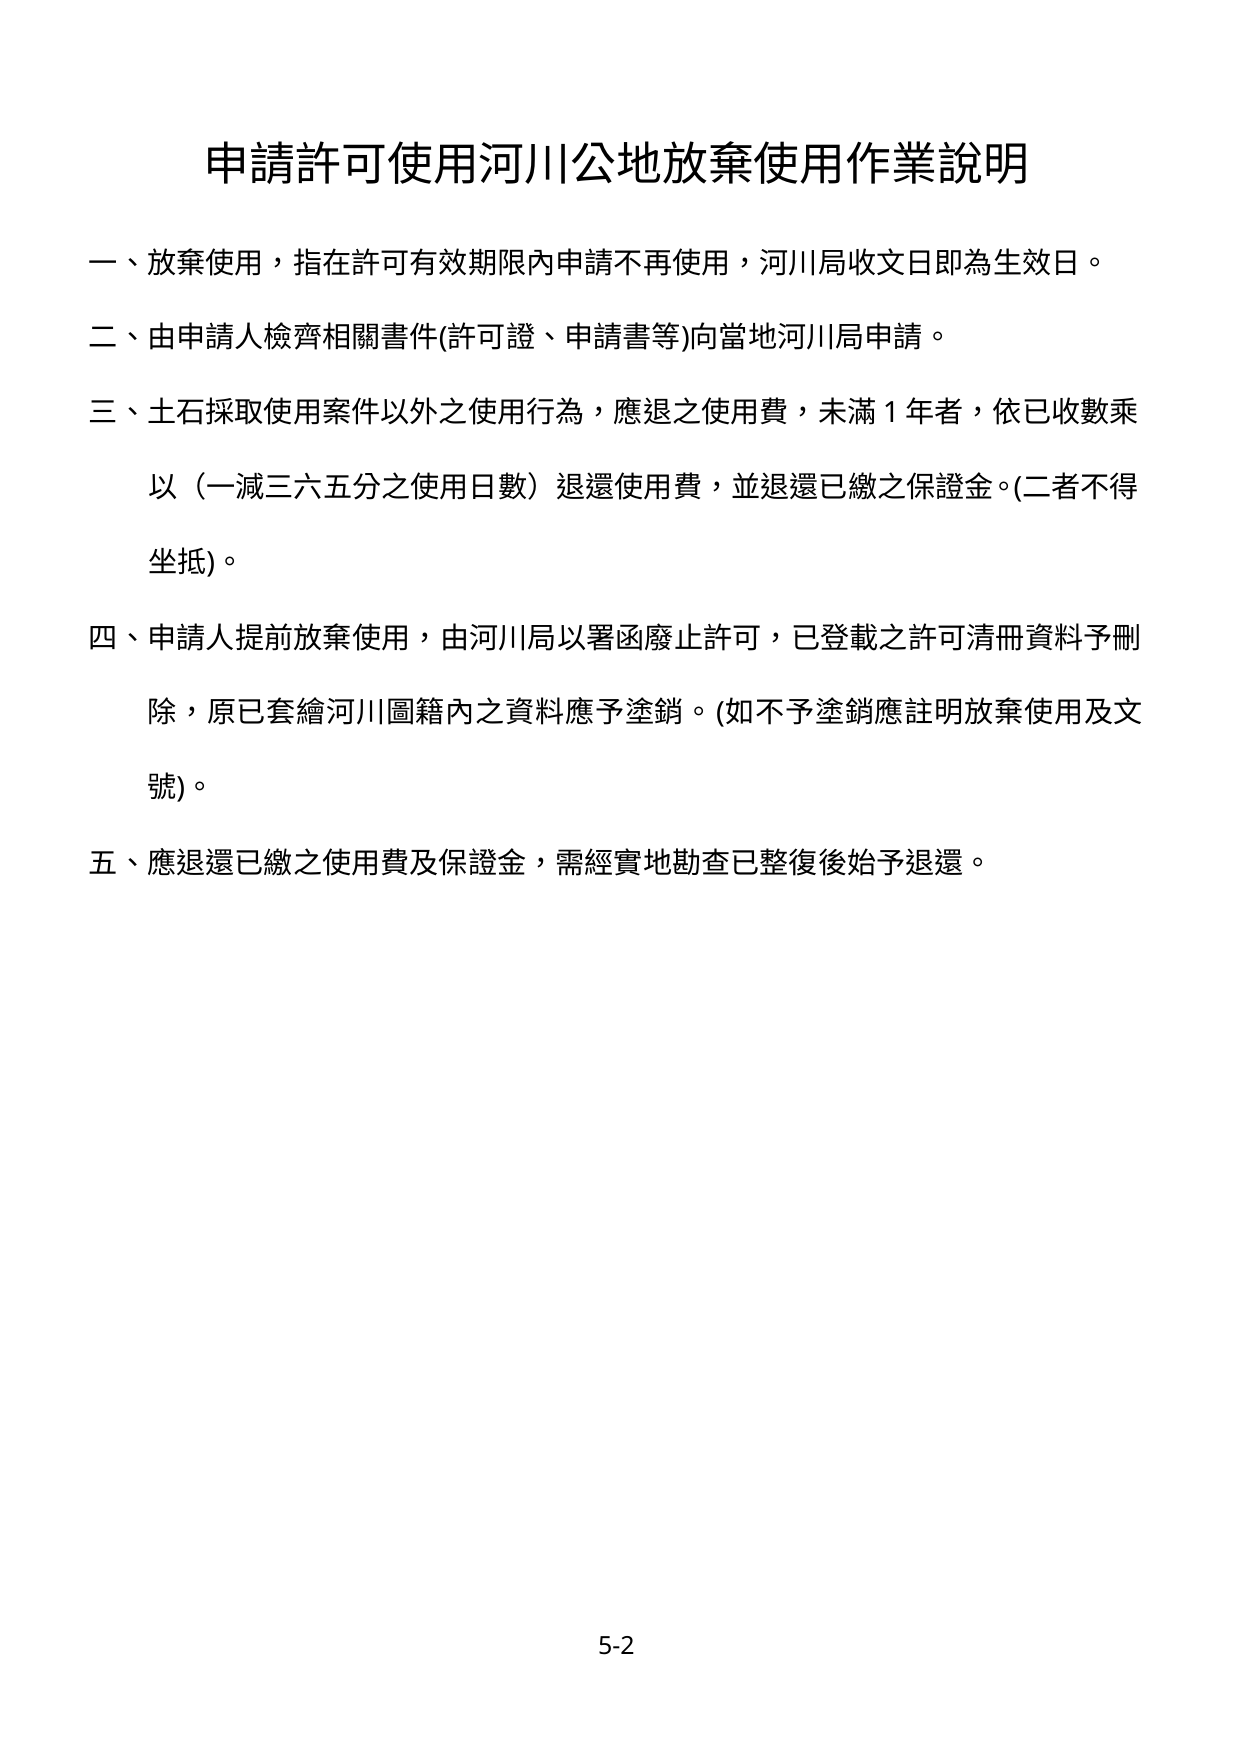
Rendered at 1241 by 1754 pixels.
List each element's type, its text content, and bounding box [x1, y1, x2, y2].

text 申請許可使用河川公地放棄使用作業說明 [89, 123, 1144, 198]
text 五、應退還已繳之使用費及保證金，需經實地勘查已整復後始予退還。 [89, 823, 1144, 898]
text 四、申請人提前放棄使用，由河川局以署函廢止許可，已登載之許可清冊資料予刪除，原已套繪河川圖籍內之資料應予塗銷。(如不予塗銷應註明放棄使用及文號)。 [89, 598, 1144, 823]
text 二、由申請人檢齊相關書件(許可證、申請書等)向當地河川局申請。 [89, 298, 1139, 373]
text 一、放棄使用，指在許可有效期限內申請不再使用，河川局收文日即為生效日。 [89, 223, 1144, 298]
text 三、土石採取使用案件以外之使用行為，應退之使用費，未滿1年者，依已收數乘以（一減三六五分之使用日數）退還使用費，並退還已繳之保證金。(二者不得坐抵)。 [89, 373, 1139, 598]
